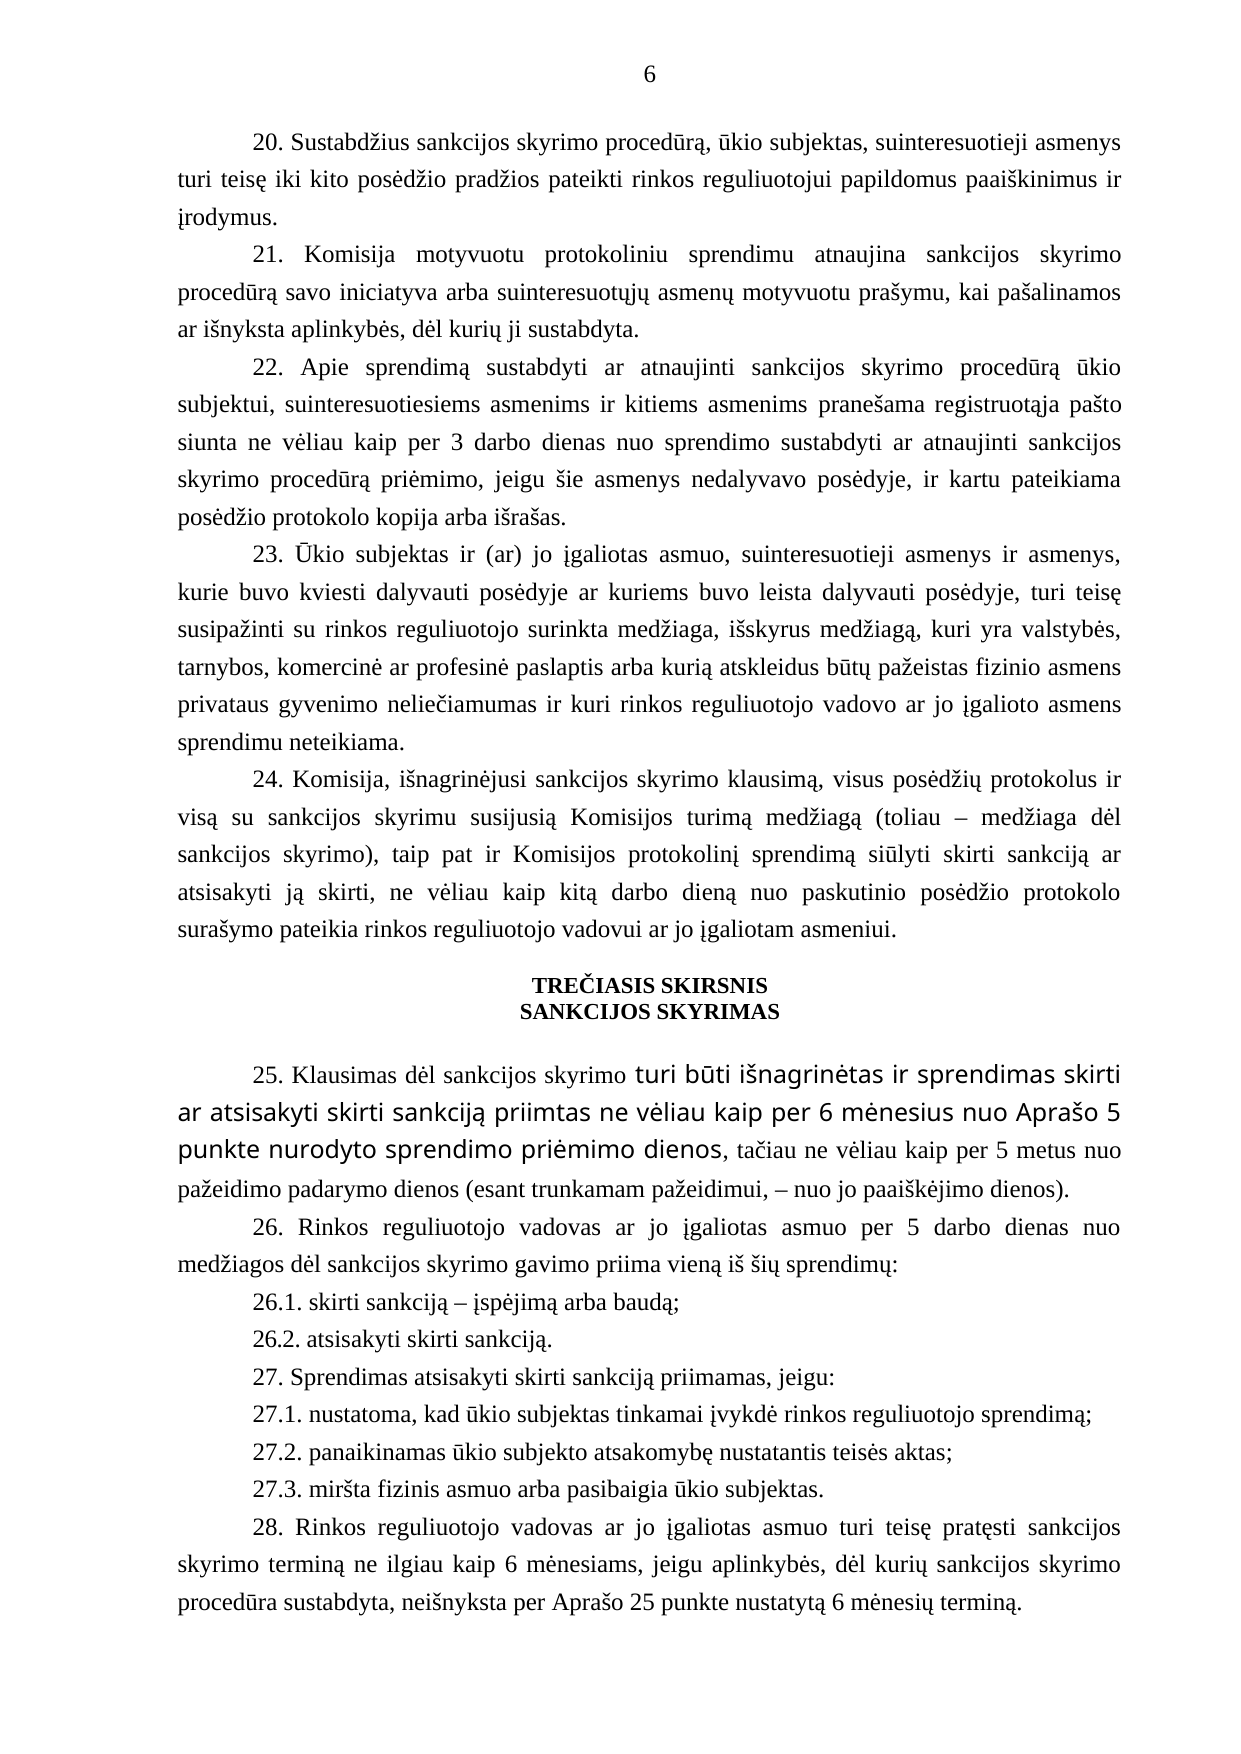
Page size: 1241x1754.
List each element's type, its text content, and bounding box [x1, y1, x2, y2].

text 27.2. panaikinamas ūkio subjekto atsakomybę nustatantis teisės aktas; [177, 1428, 1122, 1466]
text 28. Rinkos reguliuotojo vadovas ar jo įgaliotas asmuo turi teisę pratęsti sankcijos skyrimo terminą ne ilgiau kaip 6 mėnesiams, jeigu aplinkybės, dėl kurių sankcijos skyrimo procedūra sustabdyta, neišnyksta per Aprašo 25 punkte nustatytą 6 mėnesių terminą. [177, 1503, 1122, 1616]
text 26. Rinkos reguliuotojo vadovas ar jo įgaliotas asmuo per 5 darbo dienas nuo medžiagos dėl sankcijos skyrimo gavimo priima vieną iš šių sprendimų: [177, 1203, 1122, 1278]
text 26.2. atsisakyti skirti sankciją. [177, 1316, 1122, 1353]
text 23. Ūkio subjektas ir (ar) jo įgaliotas asmuo, suinteresuotieji asmenys ir asmenys, kurie buvo kviesti dalyvauti posėdyje ar kuriems buvo leista dalyvauti posėdyje, turi teisę susipažinti su rinkos reguliuotojo surinkta medžiaga, išskyrus medžiagą, kuri yra valstybės, tarnybos, komercinė ar profesinė paslaptis arba kurią atskleidus būtų pažeistas fizinio asmens privataus gyvenimo neliečiamumas ir kuri rinkos reguliuotojo vadovo ar jo įgalioto asmens sprendimu neteikiama. [177, 531, 1122, 756]
text 27.3. miršta fizinis asmuo arba pasibaigia ūkio subjektas. [177, 1466, 1122, 1503]
text 21. Komisija motyvuotu protokoliniu sprendimu atnaujina sankcijos skyrimo procedūrą savo iniciatyva arba suinteresuotųjų asmenų motyvuotu prašymu, kai pašalinamos ar išnyksta aplinkybės, dėl kurių ji sustabdyta. [177, 231, 1122, 343]
text 27. Sprendimas atsisakyti skirti sankciją priimamas, jeigu: [177, 1353, 1122, 1391]
text 24. Komisija, išnagrinėjusi sankcijos skyrimo klausimą, visus posėdžių protokolus ir visą su sankcijos skyrimu susijusią Komisijos turimą medžiagą (toliau – medžiaga dėl sankcijos skyrimo), taip pat ir Komisijos protokolinį sprendimą siūlyti skirti sankciją ar atsisakyti ją skirti, ne vėliau kaip kitą darbo dieną nuo paskutinio posėdžio protokolo surašymo pateikia rinkos reguliuotojo vadovui ar jo įgaliotam asmeniui. [177, 756, 1122, 943]
text SANKCIJOS SKYRIMAS [177, 998, 1122, 1024]
text TREČIASIS SKIRSNIS [177, 972, 1122, 998]
text 25. Klausimas dėl sankcijos skyrimo turi būti išnagrinėtas ir sprendimas skirti ar atsisakyti skirti sankciją priimtas ne vėliau kaip per 6 mėnesius nuo Aprašo 5 punkte nurodyto sprendimo priėmimo dienos, tačiau ne vėliau kaip per 5 metus nuo pažeidimo padarymo dienos (esant trunkamam pažeidimui, – nuo jo paaiškėjimo dienos). [177, 1053, 1122, 1203]
text 27.1. nustatoma, kad ūkio subjektas tinkamai įvykdė rinkos reguliuotojo sprendimą; [177, 1391, 1122, 1428]
text 26.1. skirti sankciją – įspėjimą arba baudą; [177, 1278, 1122, 1316]
text 22. Apie sprendimą sustabdyti ar atnaujinti sankcijos skyrimo procedūrą ūkio subjektui, suinteresuotiesiems asmenims ir kitiems asmenims pranešama registruotąja pašto siunta ne vėliau kaip per 3 darbo dienas nuo sprendimo sustabdyti ar atnaujinti sankcijos skyrimo procedūrą priėmimo, jeigu šie asmenys nedalyvavo posėdyje, ir kartu pateikiama posėdžio protokolo kopija arba išrašas. [177, 343, 1122, 531]
text 20. Sustabdžius sankcijos skyrimo procedūrą, ūkio subjektas, suinteresuotieji asmenys turi teisę iki kito posėdžio pradžios pateikti rinkos reguliuotojui papildomus paaiškinimus ir įrodymus. [177, 118, 1122, 231]
